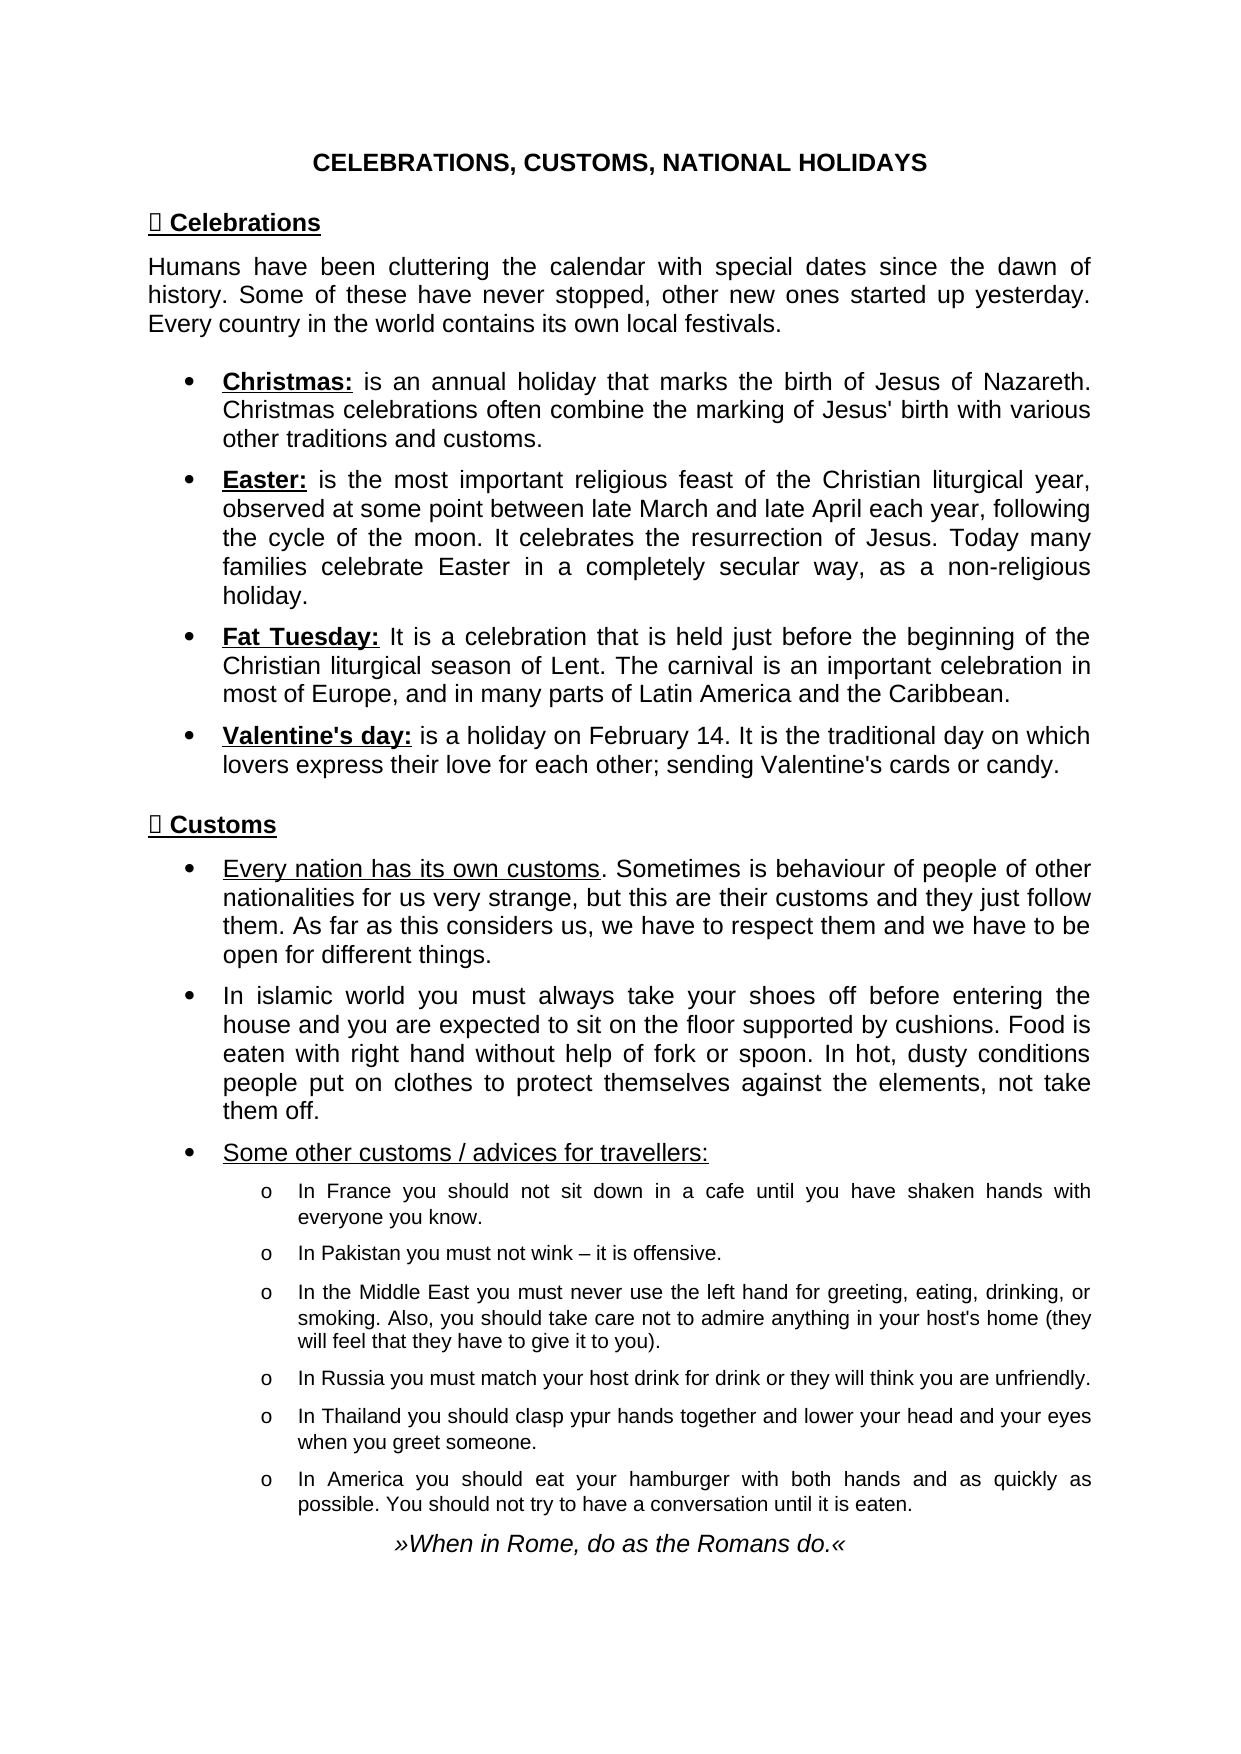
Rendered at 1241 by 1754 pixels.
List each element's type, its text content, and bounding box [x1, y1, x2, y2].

list Christmas: is an annual holiday that marks the birth of Jesus of Nazareth. Christmas celebrations often combine the marking of Jesus' birth with various other traditions and customs. [185, 367, 1093, 453]
list Fat Tuesday: It is a celebration that is held just before the beginning of the Christian liturgical season of Lent. The carnival is an important celebration in most of Europe, and in many parts of Latin America and the Caribbean. [185, 622, 1093, 708]
text »When in Rome, do as the Romans do.« [148, 1529, 1093, 1557]
text  Customs [148, 807, 1093, 841]
list Valentine's day: is a holiday on February 14. It is the traditional day on which lovers express their love for each other; sending Valentine's cards or candy. [185, 721, 1093, 778]
list In the Middle East you must never use the left hand for greeting, eating, drinking, or smoking. Also, you should take care not to admire anything in your host's home (they will feel that they have to give it to you). [260, 1279, 1093, 1353]
list In Russia you must match your host drink for drink or they will think you are unfriendly. [260, 1366, 1093, 1392]
list Easter: is the most important religious feast of the Christian liturgical year, observed at some point between late March and late April each year, following the cycle of the moon. It celebrates the resurrection of Jesus. Today many families celebrate Easter in a completely secular way, as a non-religious holiday. [185, 466, 1093, 609]
list In Thailand you should clasp ypur hands together and lower your head and your eyes when you greet someone. [260, 1404, 1093, 1454]
list In France you should not sit down in a cafe until you have shaken hands with everyone you know. [260, 1179, 1093, 1229]
list In America you should eat your hamburger with both hands and as quickly as possible. You should not try to have a conversation until it is eaten. [260, 1466, 1093, 1516]
text Humans have been cluttering the calendar with special dates since the dawn of history. Some of these have never stopped, other new ones started up yesterday. Every country in the world contains its own local festivals. [148, 252, 1093, 338]
list In islamic world you must always take your shoes off before entering the house and you are expected to sit on the floor supported by cushions. Food is eaten with right hand without help of fork or spoon. In hot, dusty conditions people put on clothes to protect themselves against the elements, not take them off. [185, 981, 1093, 1125]
list Some other customs / advices for travellers: [185, 1138, 1093, 1166]
text  Celebrations [148, 205, 1093, 239]
text CELEBRATIONS, CUSTOMS, NATIONAL HOLIDAYS [148, 148, 1093, 205]
list In Pakistan you must not wink – it is offensive. [260, 1241, 1093, 1267]
list Every nation has its own customs. Sometimes is behaviour of people of other nationalities for us very strange, but this are their customs and they just follow them. As far as this considers us, we have to respect them and we have to be open for different things. [185, 854, 1093, 969]
